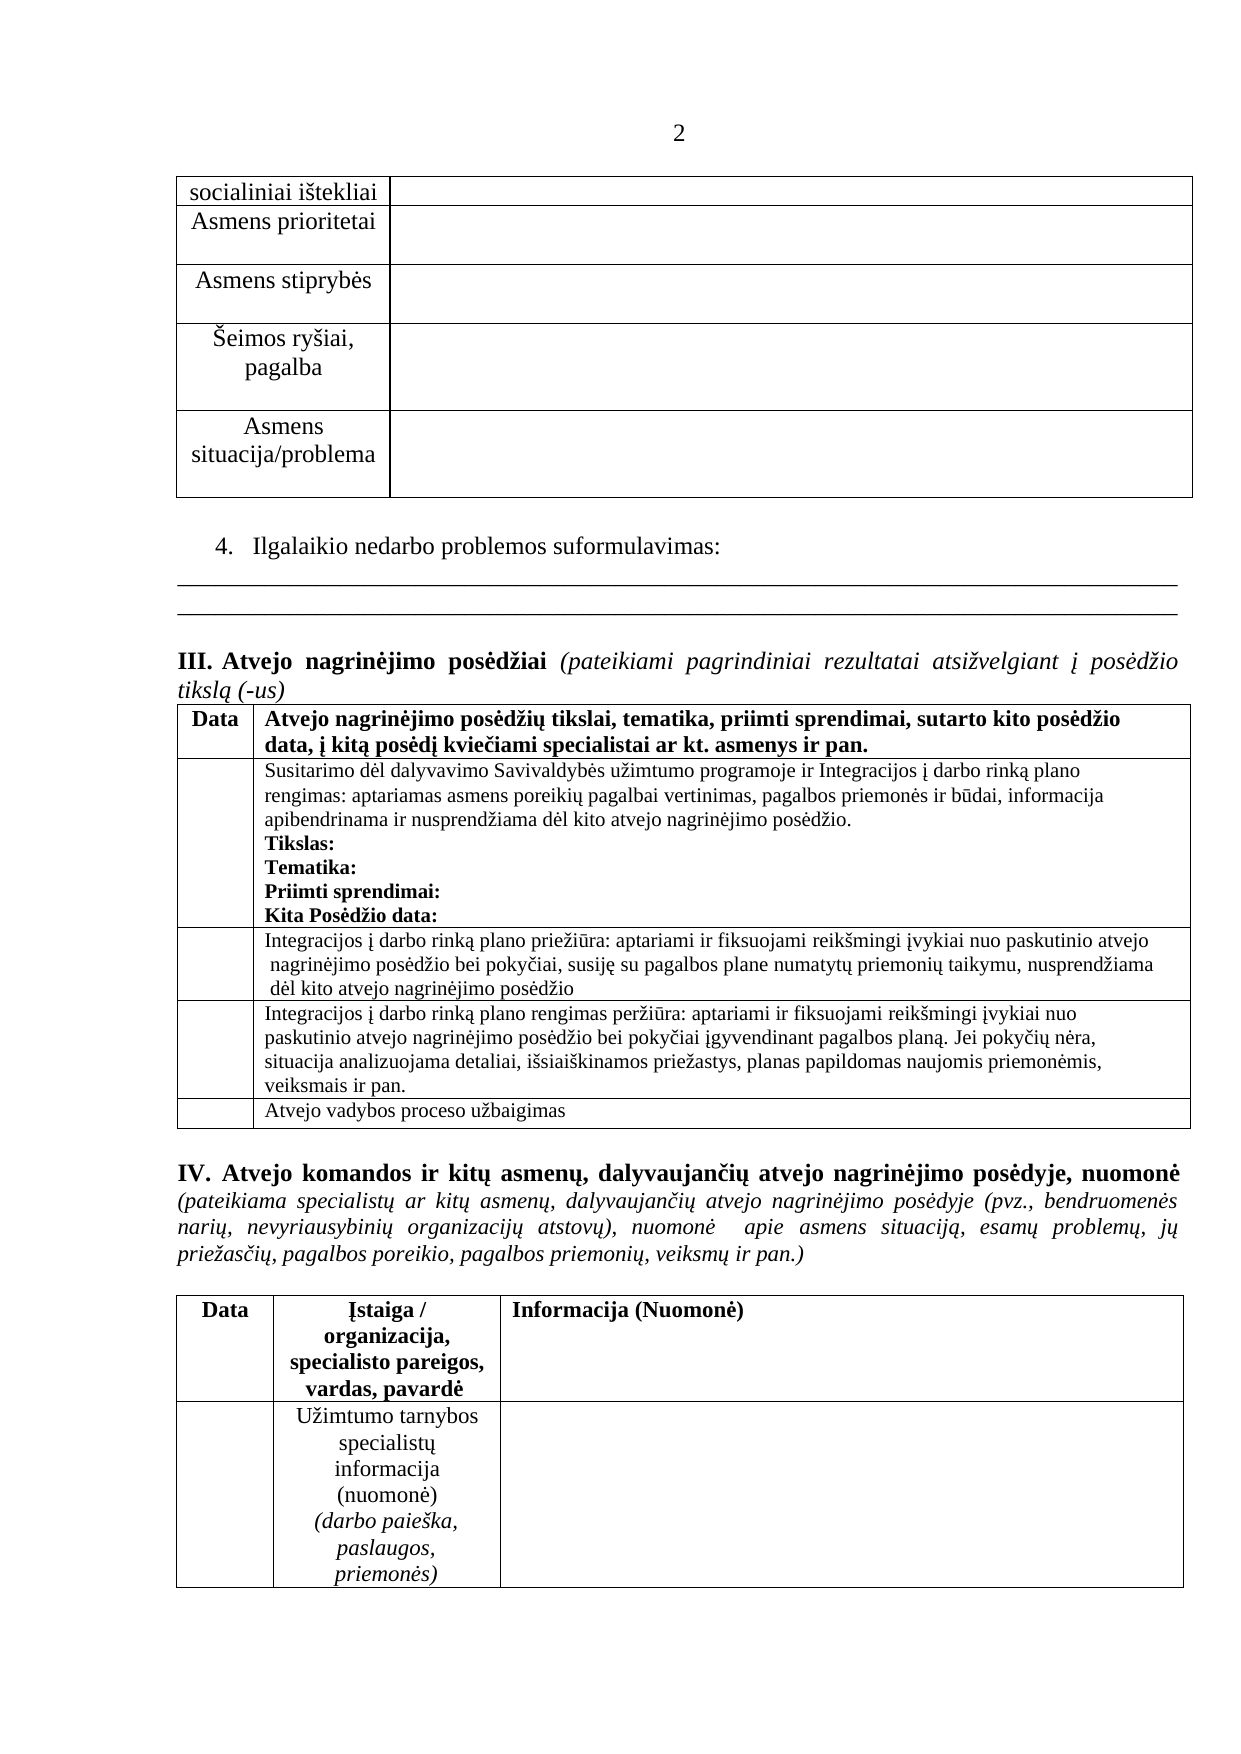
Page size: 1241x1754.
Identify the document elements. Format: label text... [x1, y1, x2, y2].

table_cell [391, 324, 1192, 410]
table_cell Užimtumo tarnybos specialistų informacija (nuomonė) (darbo paieška, paslaugos, priemonės) [274, 1402, 500, 1587]
table_cell [178, 928, 253, 1000]
table_header Atvejo nagrinėjimo posėdžių tikslai, tematika, priimti sprendimai, sutarto kito posėdžio data, į kitą posėdį kviečiami specialistai ar kt. asmenys ir pan. [254, 705, 1190, 757]
text III. Atvejo nagrinėjimo posėdžiai (pateikiami pagrindiniai rezultatai atsižvelgiant į posėdžio tikslą (-us) [177, 646, 1181, 704]
table_header Informacija (Nuomonė) [501, 1296, 1183, 1401]
table_header Įstaiga / organizacija, specialisto pareigos, vardas, pavardė [274, 1296, 500, 1401]
table_cell socialiniai ištekliai [177, 177, 389, 205]
table_cell [391, 177, 1192, 205]
text IV. Atvejo komandos ir kitų asmenų, dalyvaujančių atvejo nagrinėjimo posėdyje, nuomonė (pateikiama specialistų ar kitų asmenų, dalyvaujančių atvejo nagrinėjimo posėdyje (pvz., bendruomenės narių, nevyriausybinių organizacijų atstovų), nuomonė apie asmens situaciją, esamų problemų, jų priežasčių, pagalbos poreikio, pagalbos priemonių, veiksmų ir pan.) [177, 1158, 1181, 1266]
table_header Data [178, 705, 253, 757]
table_cell [391, 265, 1192, 322]
table_cell [177, 1402, 273, 1587]
table_cell Integracijos į darbo rinką plano priežiūra: aptariami ir fiksuojami reikšmingi įvykiai nuo paskutinio atvejo nagrinėjimo posėdžio bei pokyčiai, susiję su pagalbos plane numatytų priemonių taikymu, nusprendžiama dėl kito atvejo nagrinėjimo posėdžio [254, 928, 1190, 1000]
table_cell [391, 411, 1192, 497]
table_cell Asmens stiprybės [177, 265, 389, 322]
table_cell Atvejo vadybos proceso užbaigimas [254, 1099, 1190, 1128]
text 4. Ilgalaikio nedarbo problemos suformulavimas: [215, 531, 1181, 560]
table_cell Asmens situacija/problema [177, 411, 389, 497]
table_cell [178, 1099, 253, 1128]
table_cell Integracijos į darbo rinką plano rengimas peržiūra: aptariami ir fiksuojami reikšmingi įvykiai nuo paskutinio atvejo nagrinėjimo posėdžio bei pokyčiai įgyvendinant pagalbos planą. Jei pokyčių nėra, situacija analizuojama detaliai, išsiaiškinamos priežastys, planas papildomas naujomis priemonėmis, veiksmais ir pan. [254, 1001, 1190, 1097]
text ________________________________________________________________________________________________________________________________________________________________ [177, 560, 1181, 617]
table_cell Asmens prioritetai [177, 206, 389, 264]
table_cell [178, 759, 253, 927]
table_cell Šeimos ryšiai, pagalba [177, 324, 389, 410]
table_cell [391, 206, 1192, 264]
table_cell [501, 1402, 1183, 1587]
table_cell [178, 1001, 253, 1097]
table_header Data [177, 1296, 273, 1401]
table_cell Susitarimo dėl dalyvavimo Savivaldybės užimtumo programoje ir Integracijos į darbo rinką plano rengimas: aptariamas asmens poreikių pagalbai vertinimas, pagalbos priemonės ir būdai, informacija apibendrinama ir nusprendžiama dėl kito atvejo nagrinėjimo posėdžio. Tikslas: Tematika: Priimti sprendimai: Kita Posėdžio data: [254, 759, 1190, 927]
